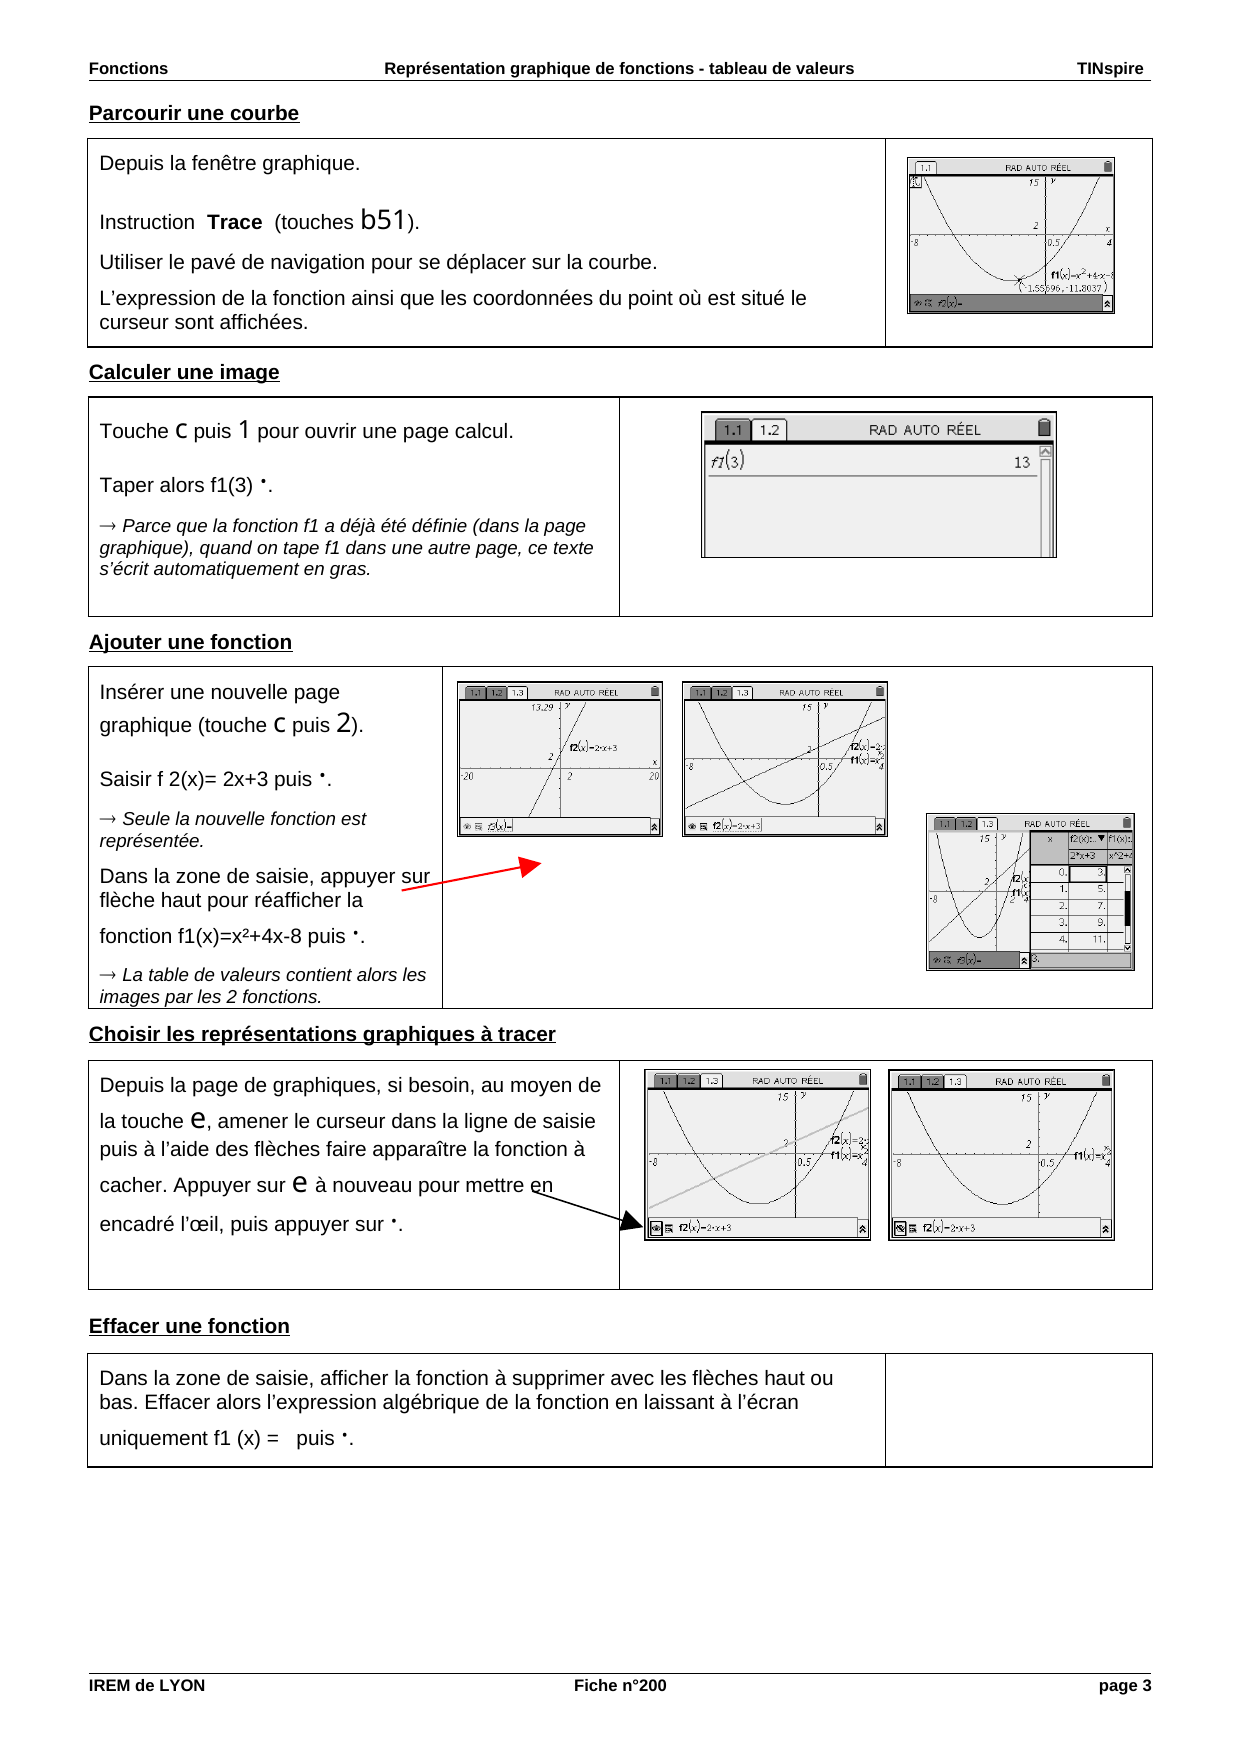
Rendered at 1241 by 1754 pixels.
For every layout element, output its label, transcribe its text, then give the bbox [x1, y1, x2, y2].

table_header Insérer une nouvelle page graphique (touche c puis 2). Saisir f 2(x)= 2x+3 puis ·.  Seule la nouvelle fonction est représentée. Dans la zone de saisie, appuyer sur flèche haut pour réafficher la fonction f1(x)=x²+4x-8 puis ·.  La table de valeurs contient alors les images par les 2 fonctions. [89, 667, 442, 1008]
table_header [886, 1354, 1152, 1466]
picture [889, 1070, 1114, 1240]
table_header Touche c puis 1 pour ouvrir une page calcul. Taper alors f1(3) ·.  Parce que la fonction f1 a déjà été définie (dans la page graphique), quand on tape f1 dans une autre page, ce texte s’écrit automatiquement en gras. [89, 398, 619, 616]
picture [927, 814, 1134, 970]
picture [683, 683, 887, 836]
table_header Depuis la page de graphiques, si besoin, au moyen de la touche e, amener le curseur dans la ligne de saisie puis à l’aide des flèches faire apparaître la fonction à cacher. Appuyer sur e à nouveau pour mettre en encadré l’œil, puis appuyer sur ·. [89, 1061, 619, 1289]
table_header [620, 413, 1152, 616]
text Choisir les représentations graphiques à tracer [89, 1021, 1151, 1045]
table_header Depuis la fenêtre graphique. Instruction .Trace. (touches b51). Utiliser le pavé de navigation pour se déplacer sur la courbe. L’expression de la fonction ainsi que les coordonnées du point où est situé le curseur sont affichées. [88, 139, 885, 346]
picture [908, 158, 1114, 313]
text Calculer une image [89, 360, 1151, 384]
subtitle Ajouter une fonction [89, 629, 1151, 653]
table_header [620, 1228, 644, 1239]
table_header Dans la zone de saisie, afficher la fonction à supprimer avec les flèches haut ou bas. Effacer alors l’expression algébrique de la fonction en laissant à l’écran uniquement f1 (x) = puis ·. [88, 1354, 885, 1466]
table_header [886, 139, 1152, 346]
table_header [443, 667, 1152, 682]
picture [645, 1070, 870, 1239]
table_header [620, 1061, 1152, 1289]
table_header [620, 398, 1152, 412]
picture [702, 413, 1056, 557]
text Parcourir une courbe [89, 101, 1151, 125]
picture [458, 683, 662, 836]
table_header [443, 683, 1152, 1008]
text Effacer une fonction [89, 1314, 1151, 1338]
